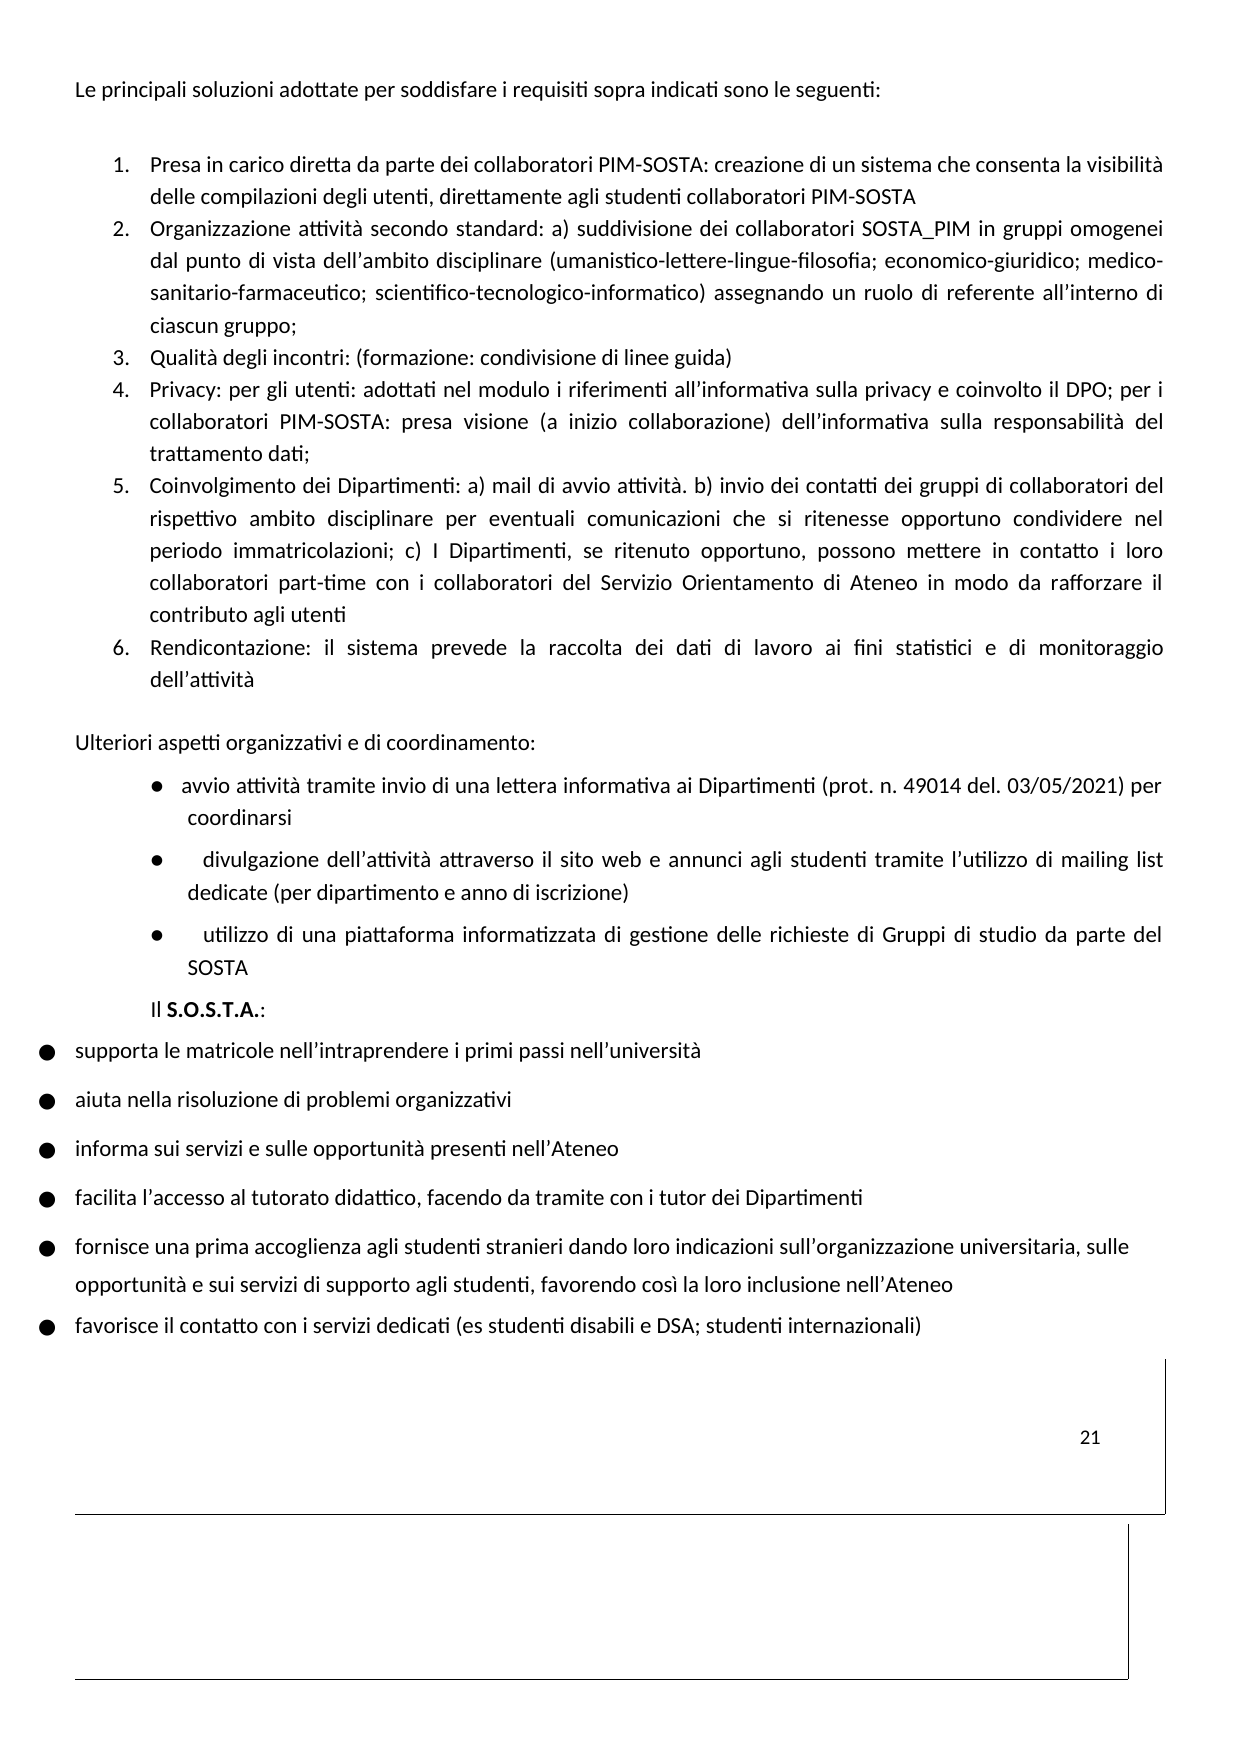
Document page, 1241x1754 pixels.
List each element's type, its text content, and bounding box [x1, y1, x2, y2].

list favorisce il contatto con i servizi dedicati (es studenti disabili e DSA; studenti internazionali) [38, 1303, 1165, 1345]
text ● divulgazione dell’attività attraverso il sito web e annunci agli studenti tramite l’utilizzo di mailing list dedicate (per dipartimento e anno di iscrizione) [150, 846, 1165, 906]
list aiuta nella risoluzione di problemi organizzativi [38, 1076, 1165, 1119]
list Organizzazione attività secondo standard: a) suddivisione dei collaboratori SOSTA_PIM in gruppi omogenei dal punto di vista dell’ambito disciplinare (umanistico-lettere-lingue-filosofia; economico-giuridico; medico-sanitario-farmaceutico; scientifico-tecnologico-informatico) assegnando un ruolo di referente all’interno di ciascun gruppo; [112, 214, 1165, 339]
text Le principali soluzioni adottate per soddisfare i requisiti sopra indicati sono le seguenti: [75, 75, 1165, 103]
list Qualità degli incontri: (formazione: condivisione di linee guida) [112, 343, 1165, 371]
text Il S.O.S.T.A.: [150, 995, 1165, 1023]
list fornisce una prima accoglienza agli studenti stranieri dando loro indicazioni sull’organizzazione universitaria, sulle opportunità e sui servizi di supporto agli studenti, favorendo così la loro inclusione nell’Ateneo [38, 1224, 1165, 1298]
text Ulteriori aspetti organizzativi e di coordinamento: [75, 728, 1165, 756]
list supporta le matricole nell’intraprendere i primi passi nell’università [38, 1027, 1165, 1070]
list Presa in carico diretta da parte dei collaboratori PIM-SOSTA: creazione di un sistema che consenta la visibilità delle compilazioni degli utenti, direttamente agli studenti collaboratori PIM-SOSTA [112, 150, 1165, 210]
list informa sui servizi e sulle opportunità presenti nell’Ateneo [38, 1126, 1165, 1168]
list facilita l’accesso al tutorato didattico, facendo da tramite con i tutor dei Dipartimenti [38, 1174, 1165, 1217]
list Privacy: per gli utenti: adottati nel modulo i riferimenti all’informativa sulla privacy e coinvolto il DPO; per i collaboratori PIM-SOSTA: presa visione (a inizio collaborazione) dell’informativa sulla responsabilità del trattamento dati; [112, 375, 1165, 467]
text ● utilizzo di una piattaforma informatizzata di gestione delle richieste di Gruppi di studio da parte del SOSTA [150, 920, 1165, 981]
text ● avvio attività tramite invio di una lettera informativa ai Dipartimenti (prot. n. 49014 del. 03/05/2021) per coordinarsi [150, 771, 1165, 831]
list Rendicontazione: il sistema prevede la raccolta dei dati di lavoro ai fini statistici e di monitoraggio dell’attività [112, 633, 1165, 693]
list Coinvolgimento dei Dipartimenti: a) mail di avvio attività. b) invio dei contatti dei gruppi di collaboratori del rispettivo ambito disciplinare per eventuali comunicazioni che si ritenesse opportuno condividere nel periodo immatricolazioni; c) I Dipartimenti, se ritenuto opportuno, possono mettere in contatto i loro collaboratori part-time con i collaboratori del Servizio Orientamento di Ateneo in modo da rafforzare il contributo agli utenti [112, 472, 1165, 628]
